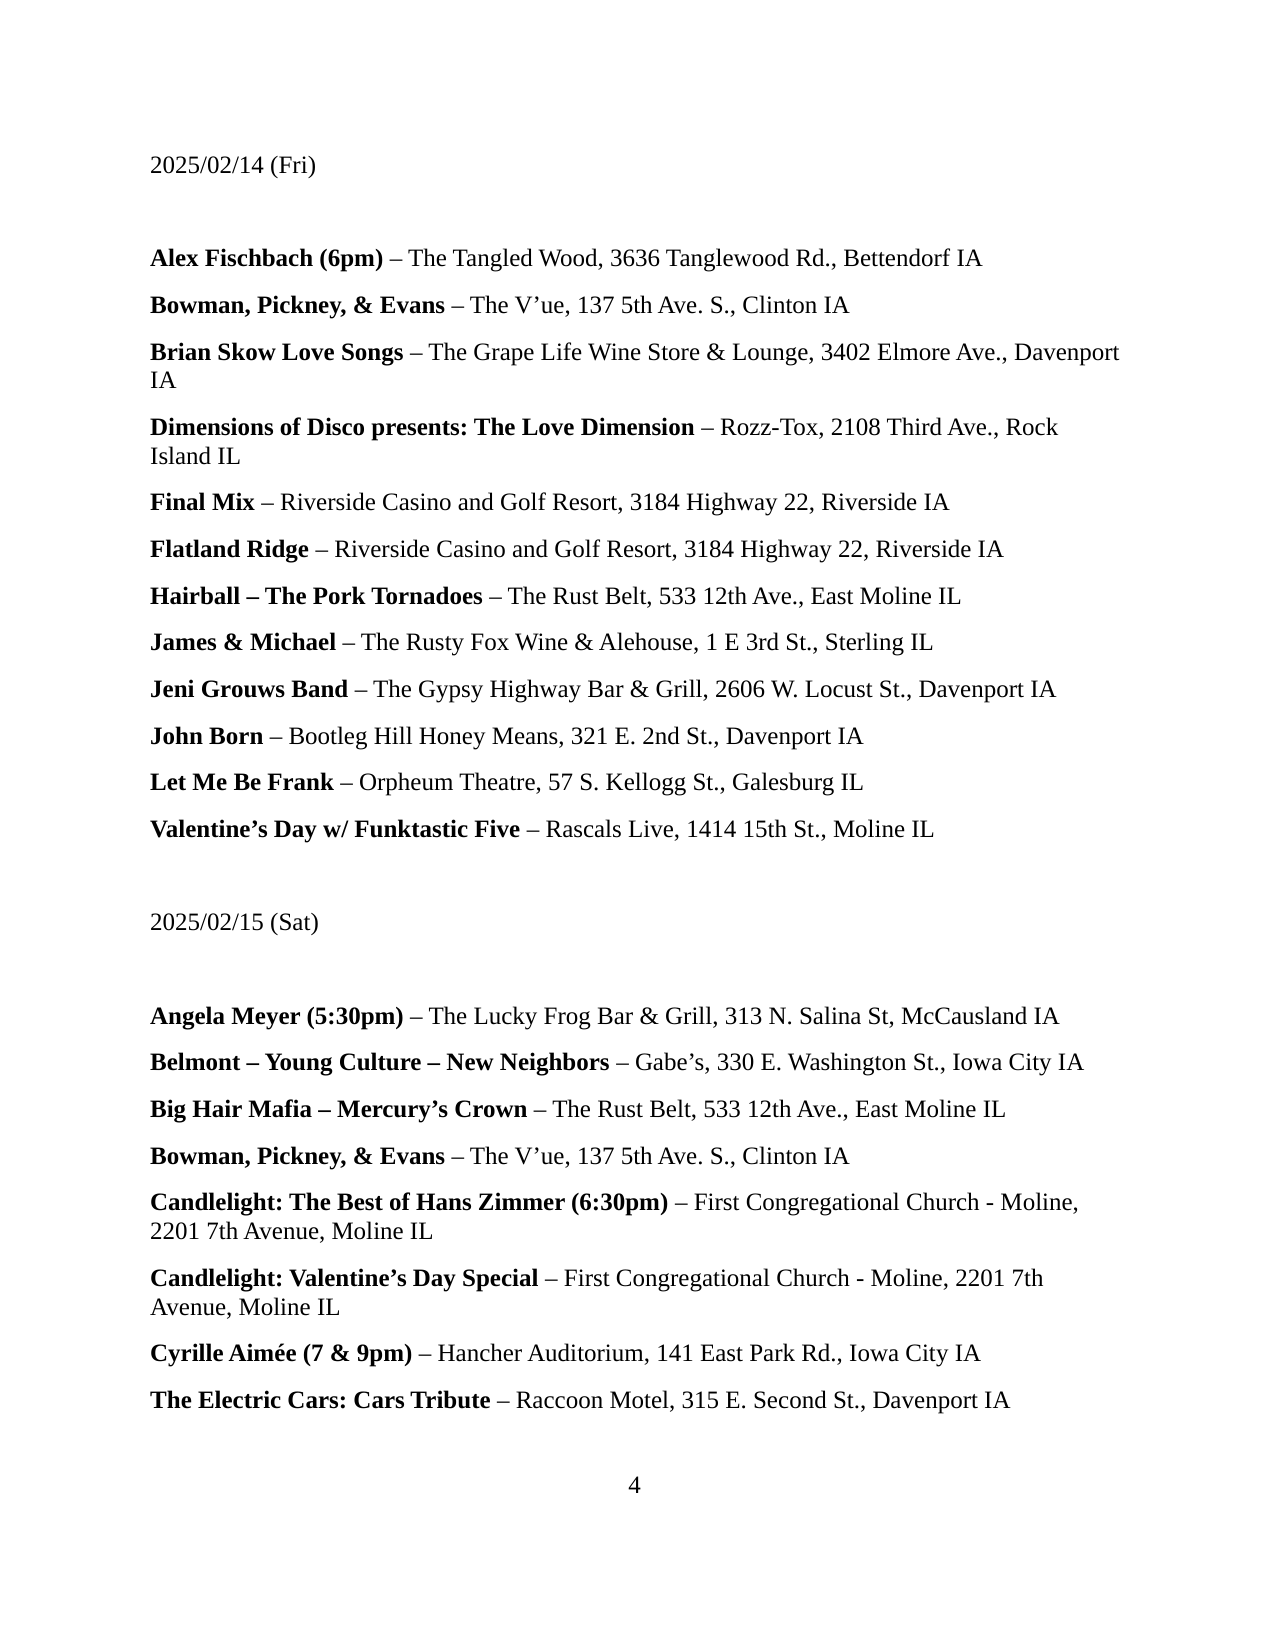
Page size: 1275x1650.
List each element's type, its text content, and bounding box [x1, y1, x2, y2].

text Bowman, Pickney, & Evans – The V’ue, 137 5th Ave. S., Clinton IA [150, 1141, 1125, 1169]
text Candlelight: Valentine’s Day Special – First Congregational Church - Moline, 2201 7th Avenue, Moline IL [150, 1263, 1125, 1320]
text Angela Meyer (5:30pm) – The Lucky Frog Bar & Grill, 313 N. Salina St, McCausland IA [150, 1001, 1125, 1029]
text John Born – Bootleg Hill Honey Means, 321 E. 2nd St., Davenport IA [150, 721, 1125, 749]
text Cyrille Aimée (7 & 9pm) – Hancher Auditorium, 141 East Park Rd., Iowa City IA [150, 1338, 1125, 1367]
text Jeni Grouws Band – The Gypsy Highway Bar & Grill, 2606 W. Locust St., Davenport IA [150, 674, 1125, 703]
text Let Me Be Frank – Orpheum Theatre, 57 S. Kellogg St., Galesburg IL [150, 767, 1125, 796]
text Final Mix – Riverside Casino and Golf Resort, 3184 Highway 22, Riverside IA [150, 487, 1125, 516]
text Big Hair Mafia – Mercury’s Crown – The Rust Belt, 533 12th Ave., East Moline IL [150, 1094, 1125, 1123]
text Alex Fischbach (6pm) – The Tangled Wood, 3636 Tanglewood Rd., Bettendorf IA [150, 243, 1125, 272]
text 2025/02/15 (Sat) [150, 907, 1125, 936]
text Dimensions of Disco presents: The Love Dimension – Rozz-Tox, 2108 Third Ave., Rock Island IL [150, 412, 1125, 469]
text Candlelight: The Best of Hans Zimmer (6:30pm) – First Congregational Church - Moline, 2201 7th Avenue, Moline IL [150, 1187, 1125, 1245]
text Bowman, Pickney, & Evans – The V’ue, 137 5th Ave. S., Clinton IA [150, 290, 1125, 319]
text Belmont – Young Culture – New Neighbors – Gabe’s, 330 E. Washington St., Iowa City IA [150, 1047, 1125, 1076]
text Hairball – The Pork Tornadoes – The Rust Belt, 533 12th Ave., East Moline IL [150, 581, 1125, 609]
text Flatland Ridge – Riverside Casino and Golf Resort, 3184 Highway 22, Riverside IA [150, 534, 1125, 563]
text 2025/02/14 (Fri) [150, 150, 1125, 179]
text Brian Skow Love Songs – The Grape Life Wine Store & Lounge, 3402 Elmore Ave., Davenport IA [150, 337, 1125, 394]
text The Electric Cars: Cars Tribute – Raccoon Motel, 315 E. Second St., Davenport IA [150, 1385, 1125, 1414]
text James & Michael – The Rusty Fox Wine & Alehouse, 1 E 3rd St., Sterling IL [150, 627, 1125, 656]
text Valentine’s Day w/ Funktastic Five – Rascals Live, 1414 15th St., Moline IL [150, 814, 1125, 843]
